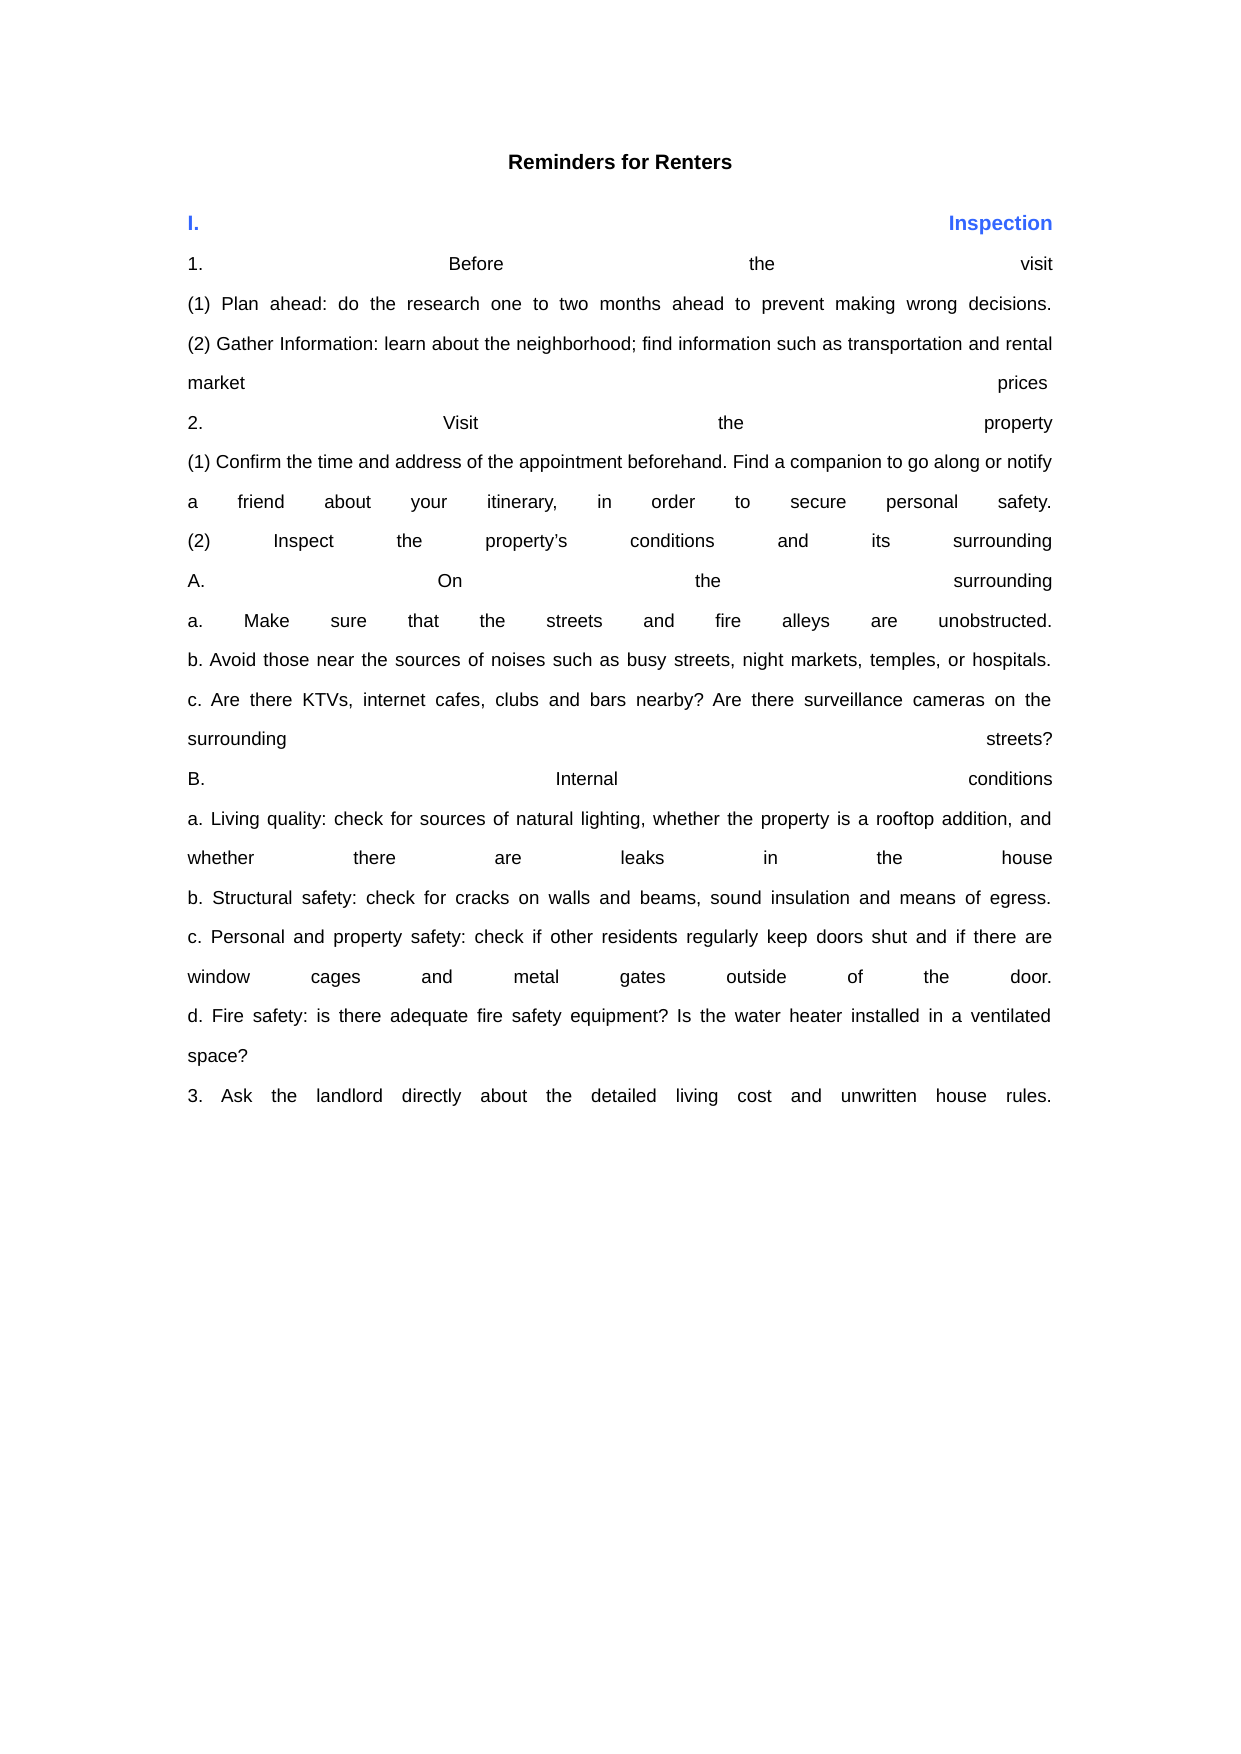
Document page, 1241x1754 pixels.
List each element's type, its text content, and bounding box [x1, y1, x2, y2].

text I. Inspection 1. Before the visit (1) Plan ahead: do the research one to two months ahead to prevent making wrong decisions. (2) Gather Information: learn about the neighborhood; find information such as transportation and rental market prices 2. Visit the property (1) Confirm the time and address of the appointment beforehand. Find a companion to go along or notify a friend about your itinerary, in order to secure personal safety. (2) Inspect the property’s conditions and its surrounding A. On the surrounding a. Make sure that the streets and fire alleys are unobstructed. b. Avoid those near the sources of noises such as busy streets, night markets, temples, or hospitals. c. Are there KTVs, internet cafes, clubs and bars nearby? Are there surveillance cameras on the surrounding streets? B. Internal conditions a. Living quality: check for sources of natural lighting, whether the property is a rooftop addition, and whether there are leaks in the house b. Structural safety: check for cracks on walls and beams, sound insulation and means of egress. c. Personal and property safety: check if other residents regularly keep doors shut and if there are window cages and metal gates outside of the door. d. Fire safety: is there adequate fire safety equipment? Is the water heater installed in a ventilated space? 3. Ask the landlord directly about the detailed living cost and unwritten house rules. [187, 196, 1053, 1185]
text Reminders for Renters [187, 150, 1053, 174]
